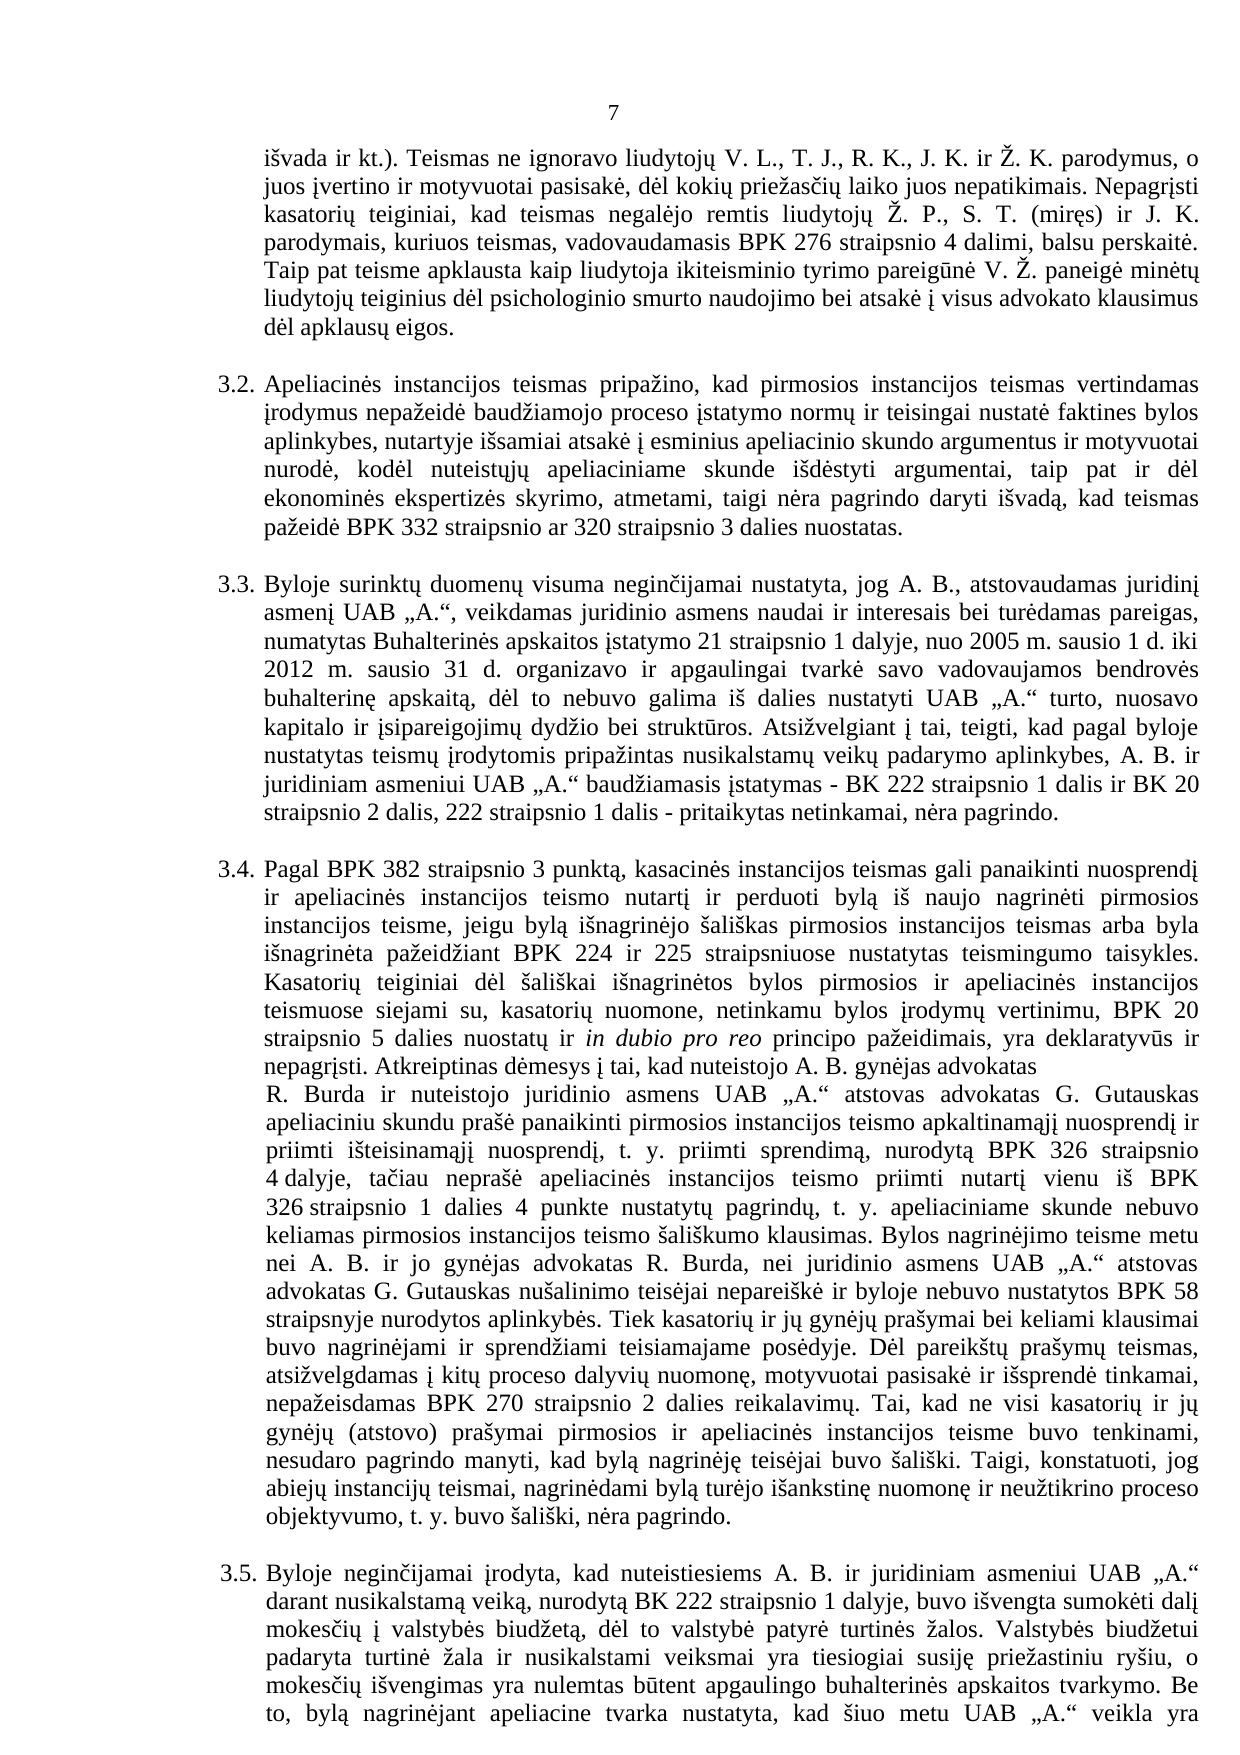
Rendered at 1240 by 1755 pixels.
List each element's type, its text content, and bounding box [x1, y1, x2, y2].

text 3.4. Pagal BPK 382 straipsnio 3 punktą, kasacinės instancijos teismas gali panaikinti nuosprendį ir apeliacinės instancijos teismo nutartį ir perduoti bylą iš naujo nagrinėti pirmosios instancijos teisme, jeigu bylą išnagrinėjo šališkas pirmosios instancijos teismas arba byla išnagrinėta pažeidžiant BPK 224 ir 225 straipsniuose nustatytas teismingumo taisykles. Kasatorių teiginiai dėl šališkai išnagrinėtos bylos pirmosios ir apeliacinės instancijos teismuose siejami su, kasatorių nuomone, netinkamu bylos įrodymų vertinimu, BPK 20 straipsnio 5 dalies nuostatų ir in dubio pro reo principo pažeidimais, yra deklaratyvūs ir nepagrįsti. Atkreiptinas dėmesys į tai, kad nuteistojo A. B. gynėjas advokatas [218, 855, 1199, 1080]
text išvada ir kt.). Teismas ne ignoravo liudytojų V. L., T. J., R. K., J. K. ir Ž. K. parodymus, o juos įvertino ir motyvuotai pasisakė, dėl kokių priežasčių laiko juos nepatikimais. Nepagrįsti kasatorių teiginiai, kad teismas negalėjo remtis liudytojų Ž. P., S. T. (miręs) ir J. K. parodymais, kuriuos teismas, vadovaudamasis BPK 276 straipsnio 4 dalimi, balsu perskaitė. Taip pat teisme apklausta kaip liudytoja ikiteisminio tyrimo pareigūnė V. Ž. paneigė minėtų liudytojų teiginius dėl psichologinio smurto naudojimo bei atsakė į visus advokato klausimus dėl apklausų eigos. [218, 144, 1199, 341]
text 3.5. Byloje neginčijamai įrodyta, kad nuteistiesiems A. B. ir juridiniam asmeniui UAB „A.“ darant nusikalstamą veiką, nurodytą BK 222 straipsnio 1 dalyje, buvo išvengta sumokėti dalį mokesčių į valstybės biudžetą, dėl to valstybė patyrė turtinės žalos. Valstybės biudžetui padaryta turtinė žala ir nusikalstami veiksmai yra tiesiogiai susiję priežastiniu ryšiu, o mokesčių išvengimas yra nulemtas būtent apgaulingo buhalterinės apskaitos tvarkymo. Be to, bylą nagrinėjant apeliacine tvarka nustatyta, kad šiuo metu UAB „A.“ veikla yra [220, 1559, 1199, 1727]
text 3.3. Byloje surinktų duomenų visuma neginčijamai nustatyta, jog A. B., atstovaudamas juridinį asmenį UAB „A.“, veikdamas juridinio asmens naudai ir interesais bei turėdamas pareigas, numatytas Buhalterinės apskaitos įstatymo 21 straipsnio 1 dalyje, nuo 2005 m. sausio 1 d. iki 2012 m. sausio 31 d. organizavo ir apgaulingai tvarkė savo vadovaujamos bendrovės buhalterinę apskaitą, dėl to nebuvo galima iš dalies nustatyti UAB „A.“ turto, nuosavo kapitalo ir įsipareigojimų dydžio bei struktūros. Atsižvelgiant į tai, teigti, kad pagal byloje nustatytas teismų įrodytomis pripažintas nusikalstamų veikų padarymo aplinkybes, A. B. ir juridiniam asmeniui UAB „A.“ baudžiamasis įstatymas - BK 222 straipsnio 1 dalis ir BK 20 straipsnio 2 dalis, 222 straipsnio 1 dalis - pritaikytas netinkamai, nėra pagrindo. [218, 569, 1199, 826]
text 3.2. Apeliacinės instancijos teismas pripažino, kad pirmosios instancijos teismas vertindamas įrodymus nepažeidė baudžiamojo proceso įstatymo normų ir teisingai nustatė faktines bylos aplinkybes, nutartyje išsamiai atsakė į esminius apeliacinio skundo argumentus ir motyvuotai nurodė, kodėl nuteistųjų apeliaciniame skunde išdėstyti argumentai, taip pat ir dėl ekonominės ekspertizės skyrimo, atmetami, taigi nėra pagrindo daryti išvadą, kad teismas pažeidė BPK 332 straipsnio ar 320 straipsnio 3 dalies nuostatas. [218, 369, 1199, 541]
text R. Burda ir nuteistojo juridinio asmens UAB „A.“ atstovas advokatas G. Gutauskas apeliaciniu skundu prašė panaikinti pirmosios instancijos teismo apkaltinamąjį nuosprendį ir priimti išteisinamąjį nuosprendį, t. y. priimti sprendimą, nurodytą BPK 326 straipsnio 4 dalyje, tačiau neprašė apeliacinės instancijos teismo priimti nutartį vienu iš BPK 326 straipsnio 1 dalies 4 punkte nustatytų pagrindų, t. y. apeliaciniame skunde nebuvo keliamas pirmosios instancijos teismo šališkumo klausimas. Bylos nagrinėjimo teisme metu nei A. B. ir jo gynėjas advokatas R. Burda, nei juridinio asmens UAB „A.“ atstovas advokatas G. Gutauskas nušalinimo teisėjai nepareiškė ir byloje nebuvo nustatytos BPK 58 straipsnyje nurodytos aplinkybės. Tiek kasatorių ir jų gynėjų prašymai bei keliami klausimai buvo nagrinėjami ir sprendžiami teisiamajame posėdyje. Dėl pareikštų prašymų teismas, atsižvelgdamas į kitų proceso dalyvių nuomonę, motyvuotai pasisakė ir išsprendė tinkamai, nepažeisdamas BPK 270 straipsnio 2 dalies reikalavimų. Tai, kad ne visi kasatorių ir jų gynėjų (atstovo) prašymai pirmosios ir apeliacinės instancijos teisme buvo tenkinami, nesudaro pagrindo manyti, kad bylą nagrinėję teisėjai buvo šališki. Taigi, konstatuoti, jog abiejų instancijų teismai, nagrinėdami bylą turėjo išankstinę nuomonę ir neužtikrino proceso objektyvumo, t. y. buvo šališki, nėra pagrindo. [266, 1080, 1199, 1530]
